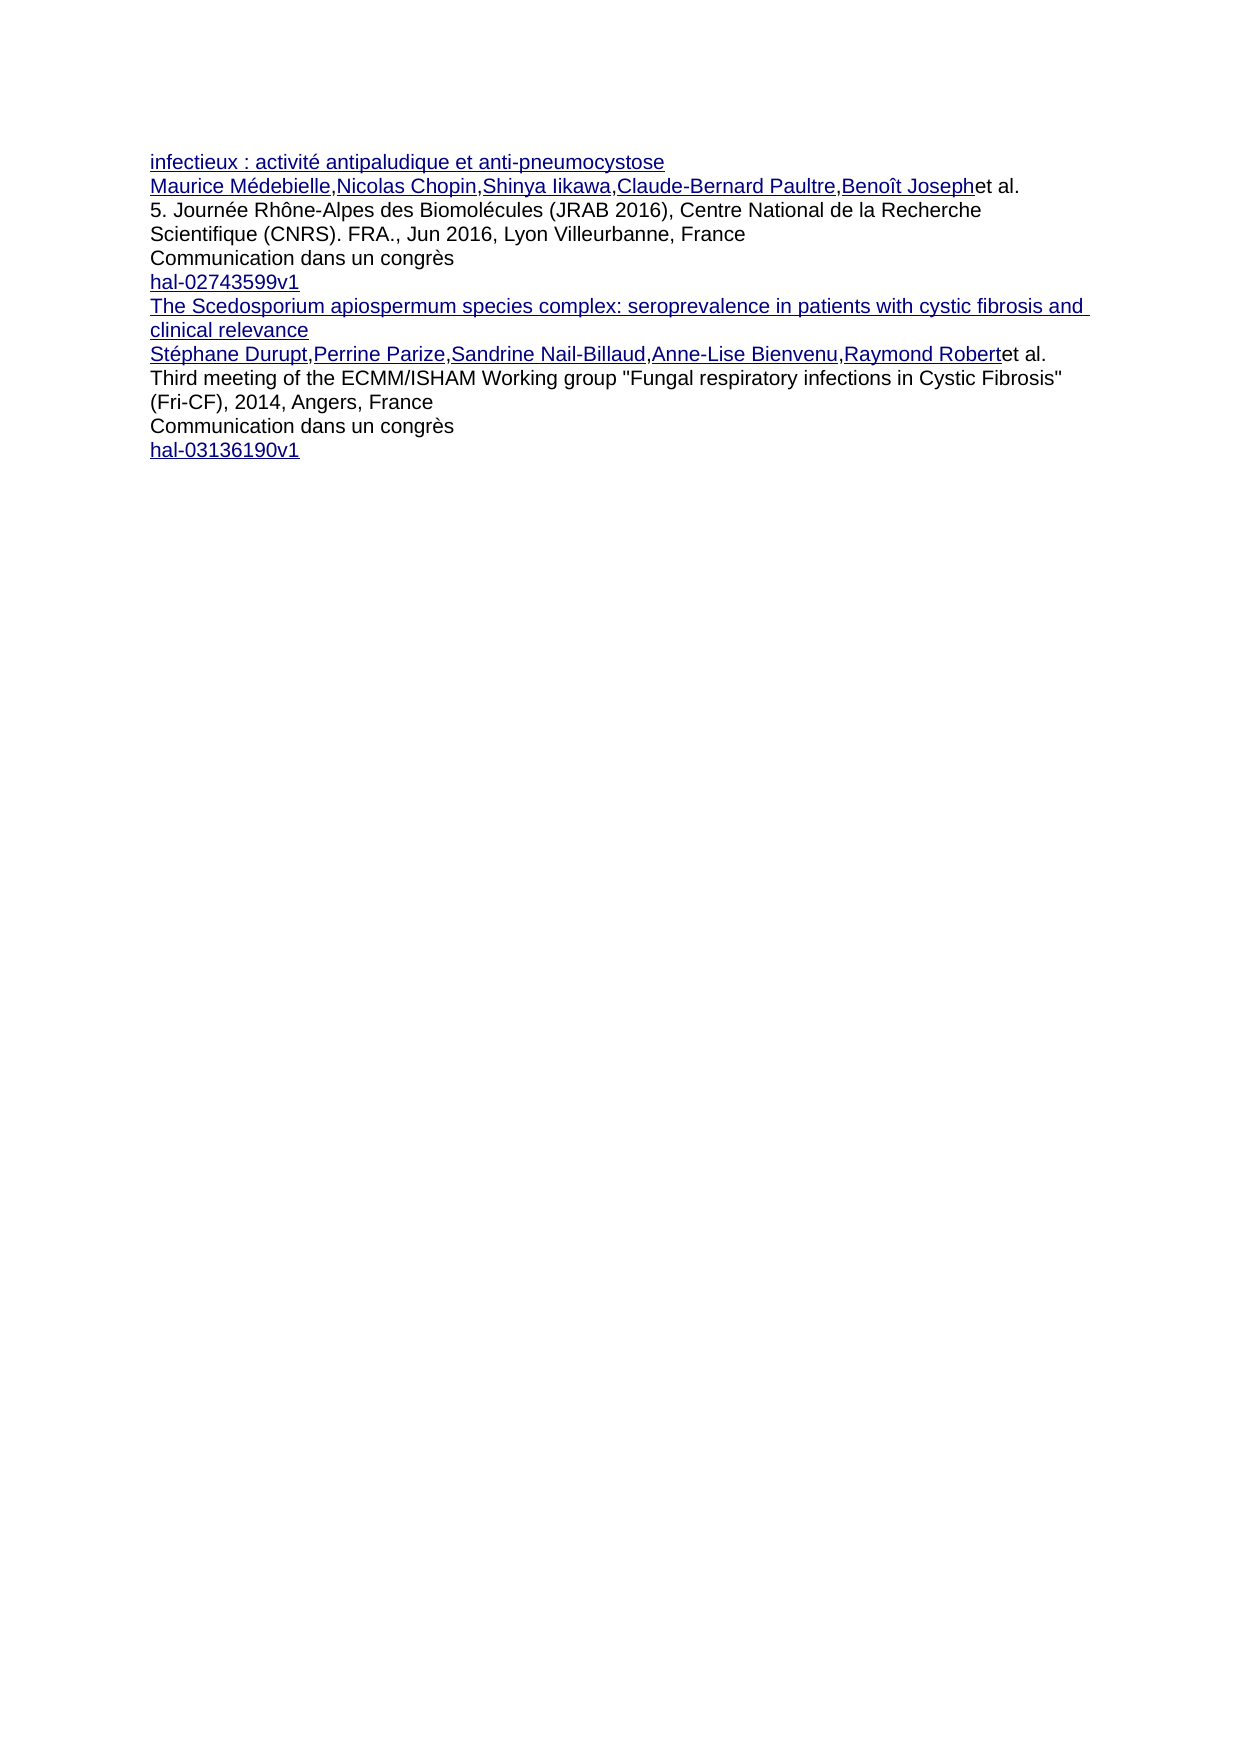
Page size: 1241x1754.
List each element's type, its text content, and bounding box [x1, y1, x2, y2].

table_cell Hétérocycles azotés dérivés d’acides tétramiques et de pyrimidines comme nouveaux agents anti-infectieux : activité antipaludique et anti-pneumocystose Maurice Médebielle,Nicolas Chopin,Shinya Iikawa,Claude-Bernard Paultre,Benoît Josephet al. 5. Journée Rhône-Alpes des Biomolécules (JRAB 2016), Centre National de la Recherche Scientifique (CNRS). FRA., Jun 2016, Lyon Villeurbanne, France Communication dans un congrès hal-02743599v1 [150, 150, 1090, 294]
table_cell The Scedosporium apiospermum species complex: seroprevalence in patients with cystic fibrosis and [150, 294, 1090, 315]
table_cell clinical relevance Stéphane Durupt,Perrine Parize,Sandrine Nail-Billaud,Anne-Lise Bienvenu,Raymond Robertet al. Third meeting of the ECMM/ISHAM Working group "Fungal respiratory infections in Cystic Fibrosis" (Fri-CF), 2014, Angers, France Communication dans un congrès hal-03136190v1 [150, 316, 1090, 461]
